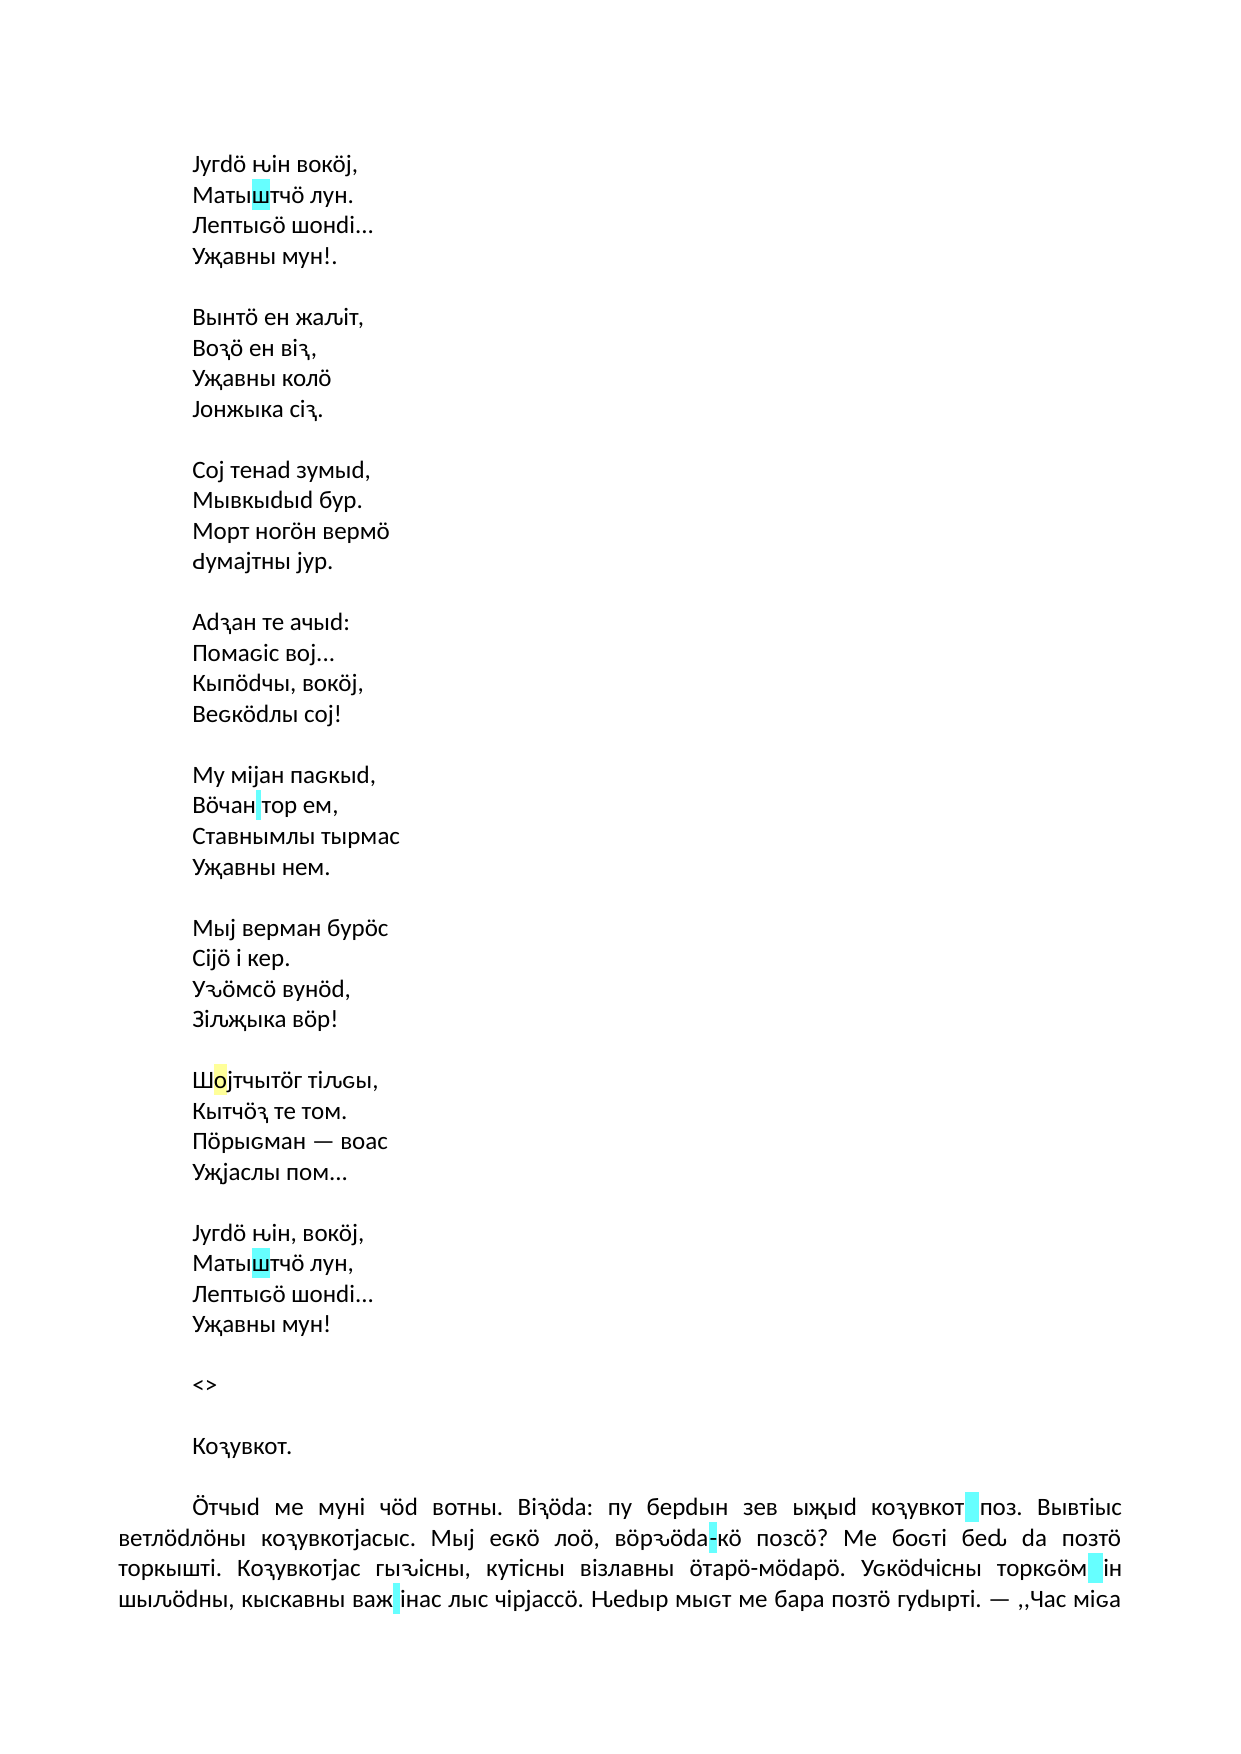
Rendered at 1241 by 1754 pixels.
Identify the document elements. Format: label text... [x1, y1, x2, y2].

text Уҗавны колӧ [118, 362, 1122, 393]
text Пӧрыԍман — воас [118, 1125, 1122, 1156]
text Матыштчӧ лун, [118, 1247, 1122, 1278]
text Уҗавны мун!. [118, 240, 1122, 271]
text Вӧчан тор ем, [118, 789, 1122, 820]
text Кытчӧԇ те том. [118, 1095, 1122, 1125]
text Југԁӧ ԋін вокӧј, [118, 149, 1122, 179]
text Ӧтчыԁ ме муні чӧԁ вотны. Віԇӧԁа: пу берԁын зев ыҗыԁ коԇувкот поз. Вывтіыс ветлӧԁлӧны коԇувкотјасыс. Мыј еԍкӧ лоӧ, вӧрԅӧԁа-кӧ позсӧ? Ме боԍті беԃ ԁа позтӧ торкышті. Коԇувкотјас гыԅісны, кутісны візлавны ӧтарӧ-мӧԁарӧ. Уԍкӧԁчісны торкԍӧм ін шыԉӧԁны, кыскавны важ інас лыс чірјассӧ. Ԋеԁыр мыԍт ме бара позтӧ гуԁырті. — ,,Час міԍа [118, 1492, 1122, 1614]
text Шојтчытӧг тіԉԍы, [118, 1064, 1122, 1095]
text Уҗавны нем. [118, 851, 1122, 881]
text Сој тенаԁ зумыԁ, [118, 454, 1122, 484]
text Лептыԍӧ шонԁі... [118, 210, 1122, 240]
text Ԁумајтны јур. [118, 545, 1122, 576]
text Лептыԍӧ шонԁі... [118, 1278, 1122, 1308]
text Му міјан паԍкыԁ, [118, 759, 1122, 789]
text <> [118, 1369, 1122, 1400]
text Зіԉҗыка вӧр! [118, 1003, 1122, 1034]
text Јонжыка сіԇ. [118, 393, 1122, 423]
text Кыпӧԁчы, вокӧј, [118, 667, 1122, 698]
text Вынтӧ ен жаԉіт, [118, 301, 1122, 332]
text Ставнымлы тырмас [118, 820, 1122, 851]
text Уҗавны мун! [118, 1308, 1122, 1339]
text Уҗјаслы пом... [118, 1156, 1122, 1186]
text Југԁӧ ԋін, вокӧј, [118, 1217, 1122, 1247]
text Коԇувкот. [118, 1431, 1122, 1461]
text Аԁԇан те ачыԁ: [118, 606, 1122, 637]
text Веԍкӧԁлы сој! [118, 698, 1122, 728]
text Уԅӧмсӧ вунӧԁ, [118, 973, 1122, 1003]
text Морт ногӧн вермӧ [118, 515, 1122, 545]
text Мывкыԁыԁ бур. [118, 484, 1122, 515]
text Матыштчӧ лун. [118, 179, 1122, 210]
text Сіјӧ і кер. [118, 942, 1122, 973]
text Мыј верман бурӧс [118, 912, 1122, 942]
text Помаԍіс вој... [118, 637, 1122, 667]
text Воԇӧ ен віԇ, [118, 332, 1122, 362]
